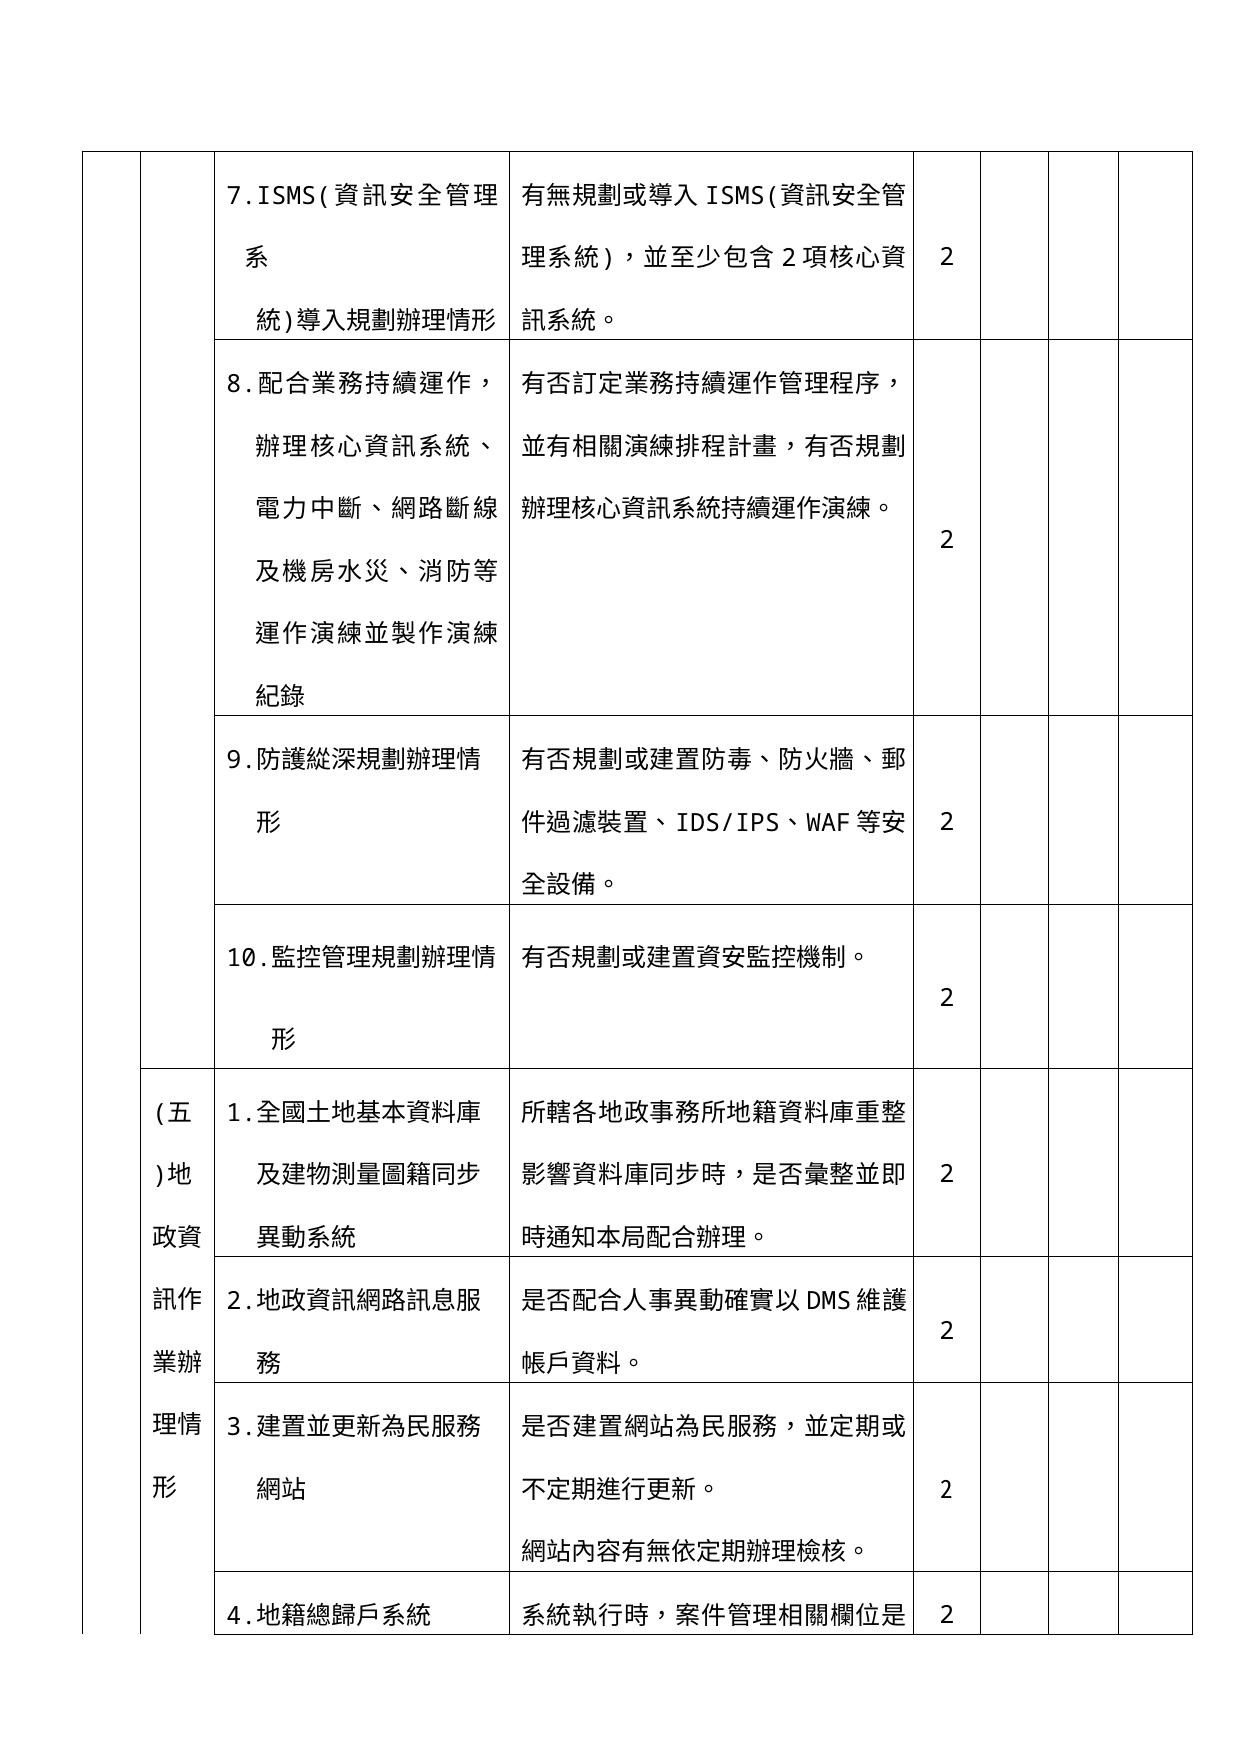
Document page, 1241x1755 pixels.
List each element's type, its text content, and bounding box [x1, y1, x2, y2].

table_cell 是否建置網站為民服務，並定期或不定期進行更新。 網站內容有無依定期辦理檢核。 [510, 1383, 913, 1571]
table_cell 2 [914, 905, 980, 1067]
table_cell 2 [914, 1572, 980, 1634]
table_cell 2 [914, 1383, 980, 1571]
table_cell [981, 1257, 1048, 1382]
table_cell [1049, 1069, 1118, 1256]
table_cell [1049, 1257, 1118, 1382]
table_cell 2 [914, 1257, 980, 1382]
table_cell [1049, 716, 1118, 904]
table_cell [1119, 905, 1192, 1067]
table_cell [1119, 1257, 1192, 1382]
table_cell 是否配合人事異動確實以DMS維護帳戶資料。 [510, 1257, 913, 1382]
table_cell [1049, 1383, 1118, 1571]
table_cell 9.防護緃深規劃辦理情 形 [215, 716, 509, 904]
table_header [83, 152, 140, 1634]
table_cell [981, 340, 1048, 715]
table_header 有無規劃或導入ISMS(資訊安全管理系統)，並至少包含2項核心資訊系統。 [510, 152, 913, 339]
table_cell [1049, 340, 1118, 715]
table_cell [1119, 1383, 1192, 1571]
table_cell 10.監控管理規劃辦理情 形 [215, 905, 509, 1067]
table_cell [1119, 340, 1192, 715]
table_header [141, 152, 214, 1067]
table_cell 所轄各地政事務所地籍資料庫重整影響資料庫同步時，是否彙整並即時通知本局配合辦理。 [510, 1069, 913, 1256]
table_cell [981, 1383, 1048, 1571]
table_cell 4.地籍總歸戶系統 [215, 1572, 509, 1634]
table_cell 2 [914, 716, 980, 904]
table_header [981, 152, 1048, 339]
table_cell [981, 716, 1048, 904]
table_cell 1.全國土地基本資料庫 及建物測量圖籍同步 異動系統 [215, 1069, 509, 1256]
table_cell 8.配合業務持續運作，辦理核心資訊系統、電力中斷、網路斷線及機房水災、消防等運作演練並製作演練紀錄 [215, 340, 509, 715]
table_cell 2 [914, 1069, 980, 1256]
table_cell [1119, 1572, 1192, 1634]
table_cell 3.建置並更新為民服務 網站 [215, 1383, 509, 1571]
table_cell 系統執行時，案件管理相關欄位是 [510, 1572, 913, 1634]
table_cell [981, 1572, 1048, 1634]
table_cell 2 [914, 340, 980, 715]
table_cell [981, 905, 1048, 1067]
table_cell 2.地政資訊網路訊息服 務 [215, 1257, 509, 1382]
table_cell [1049, 1572, 1118, 1634]
table_cell (五)地政資訊作業辦理情形 [141, 1069, 214, 1634]
table_cell [1049, 905, 1118, 1067]
table_cell 有否規劃或建置防毒、防火牆、郵件過濾裝置、IDS/IPS、WAF等安全設備。 [510, 716, 913, 904]
table_cell [1119, 716, 1192, 904]
table_header 7.ISMS(資訊安全管理系 統)導入規劃辦理情形 [215, 152, 509, 339]
table_header [1119, 152, 1192, 339]
table_cell 有否訂定業務持續運作管理程序，並有相關演練排程計畫，有否規劃辦理核心資訊系統持續運作演練。 [510, 340, 913, 715]
table_header [1049, 152, 1118, 339]
table_header 2 [914, 152, 980, 339]
table_cell [981, 1069, 1048, 1256]
table_cell [1119, 1069, 1192, 1256]
table_cell 有否規劃或建置資安監控機制。 [510, 905, 913, 1067]
